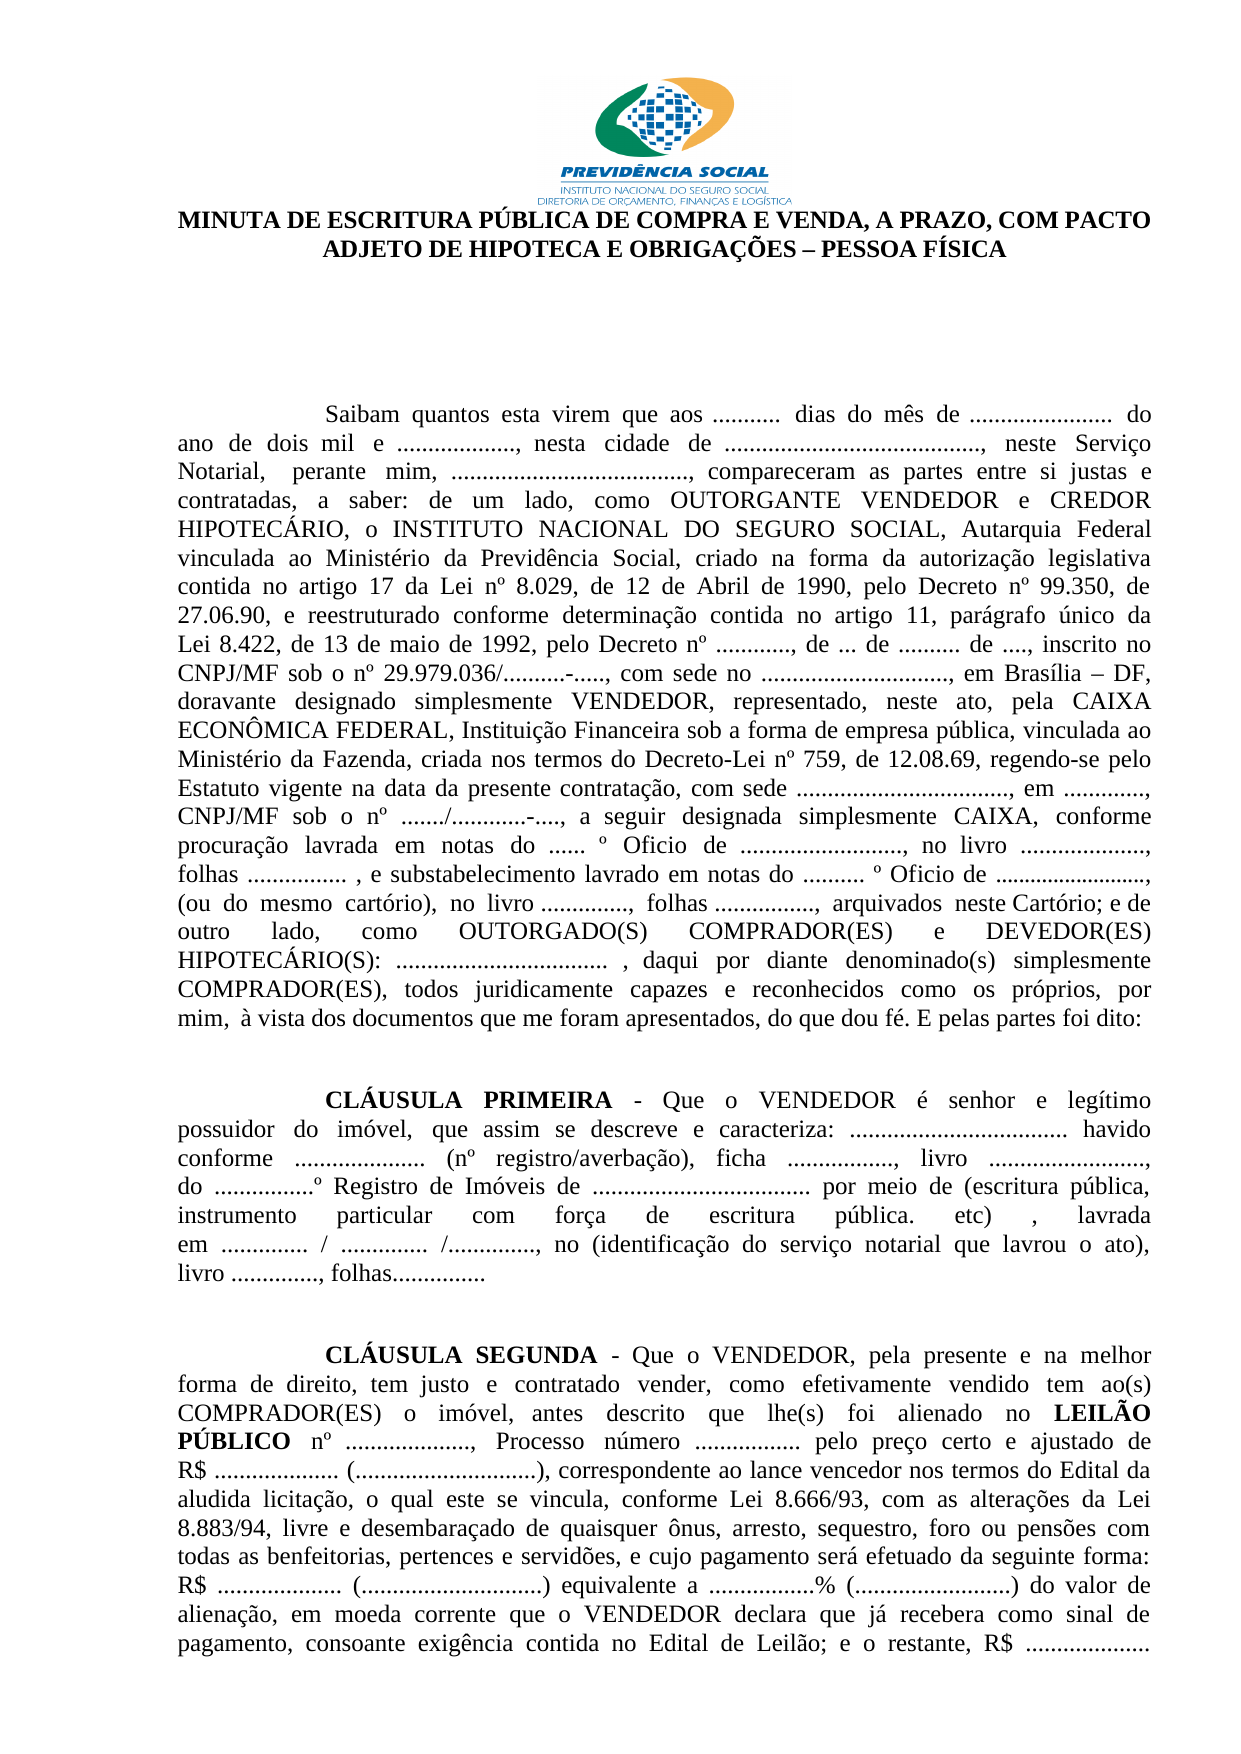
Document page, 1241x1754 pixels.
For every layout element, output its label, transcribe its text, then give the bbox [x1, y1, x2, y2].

text CLÁUSULA PRIMEIRA - Que o VENDEDOR é senhor e legítimo possuidor do imóvel, que assim se descreve e caracteriza: ................................... havido conforme ..................... (nº registro/averbação), ficha ................., livro ........................., do ................º Registro de Imóveis de ................................... por meio de (escritura pública, instrumento particular com força de escritura pública. etc) , lavrada em .............. / .............. /.............., no (identificação do serviço notarial que lavrou o ato), livro .............., folhas............... [177, 1085, 1152, 1286]
text Saibam quantos esta virem que aos ........... dias do mês de ....................... do ano de dois mil e ..................., nesta cidade de ........................................., neste Serviço Notarial, perante mim, ......................................, compareceram as partes entre si justas e contratadas, a saber: de um lado, como OUTORGANTE VENDEDOR e CREDOR HIPOTECÁRIO, o INSTITUTO NACIONAL DO SEGURO SOCIAL, Autarquia Federal vinculada ao Ministério da Previdência Social, criado na forma da autorização legislativa contida no artigo 17 da Lei nº 8.029, de 12 de Abril de 1990, pelo Decreto nº 99.350, de 27.06.90, e reestruturado conforme determinação contida no artigo 11, parágrafo único da Lei 8.422, de 13 de maio de 1992, pelo Decreto nº ............, de ... de .......... de ...., inscrito no CNPJ/MF sob o nº 29.979.036/..........-....., com sede no .............................., em Brasília – DF, doravante designado simplesmente VENDEDOR, representado, neste ato, pela CAIXA ECONÔMICA FEDERAL, Instituição Financeira sob a forma de empresa pública, vinculada ao Ministério da Fazenda, criada nos termos do Decreto-Lei nº 759, de 12.08.69, regendo-se pelo Estatuto vigente na data da presente contratação, com sede .................................., em ............., CNPJ/MF sob o nº ......./............-...., a seguir designada simplesmente CAIXA, conforme procuração lavrada em notas do ...... º Oficio de .........................., no livro ...................., folhas ................ , e substabelecimento lavrado em notas do .......... º Oficio de .........................., (ou do mesmo cartório), no livro .............., folhas ................, arquivados neste Cartório; e de outro lado, como OUTORGADO(S) COMPRADOR(ES) e DEVEDOR(ES) HIPOTECÁRIO(S): .................................. , daqui por diante denominado(s) simplesmente COMPRADOR(ES), todos juridicamente capazes e reconhecidos como os próprios, por mim, à vista dos documentos que me foram apresentados, do que dou fé. E pelas partes foi dito: [177, 399, 1152, 1031]
text MINUTA DE ESCRITURA PÚBLICA DE COMPRA E VENDA, A PRAZO, COM PACTO ADJETO DE HIPOTECA E OBRIGAÇÕES – PESSOA FÍSICA [177, 205, 1152, 263]
text CLÁUSULA SEGUNDA - Que o VENDEDOR, pela presente e na melhor forma de direito, tem justo e contratado vender, como efetivamente vendido tem ao(s) COMPRADOR(ES) o imóvel, antes descrito que lhe(s) foi alienado no LEILÃO PÚBLICO nº ...................., Processo número ................. pelo preço certo e ajustado de R$ .................... (.............................), correspondente ao lance vencedor nos termos do Edital da aludida licitação, o qual este se vincula, conforme Lei 8.666/93, com as alterações da Lei 8.883/94, livre e desembaraçado de quaisquer ônus, arresto, sequestro, foro ou pensões com todas as benfeitorias, pertences e servidões, e cujo pagamento será efetuado da seguinte forma: R$ .................... (.............................) equivalente a .................% (.........................) do valor de alienação, em moeda corrente que o VENDEDOR declara que já recebera como sinal de pagamento, consoante exigência contida no Edital de Leilão; e o restante, R$ .................... [177, 1340, 1152, 1656]
